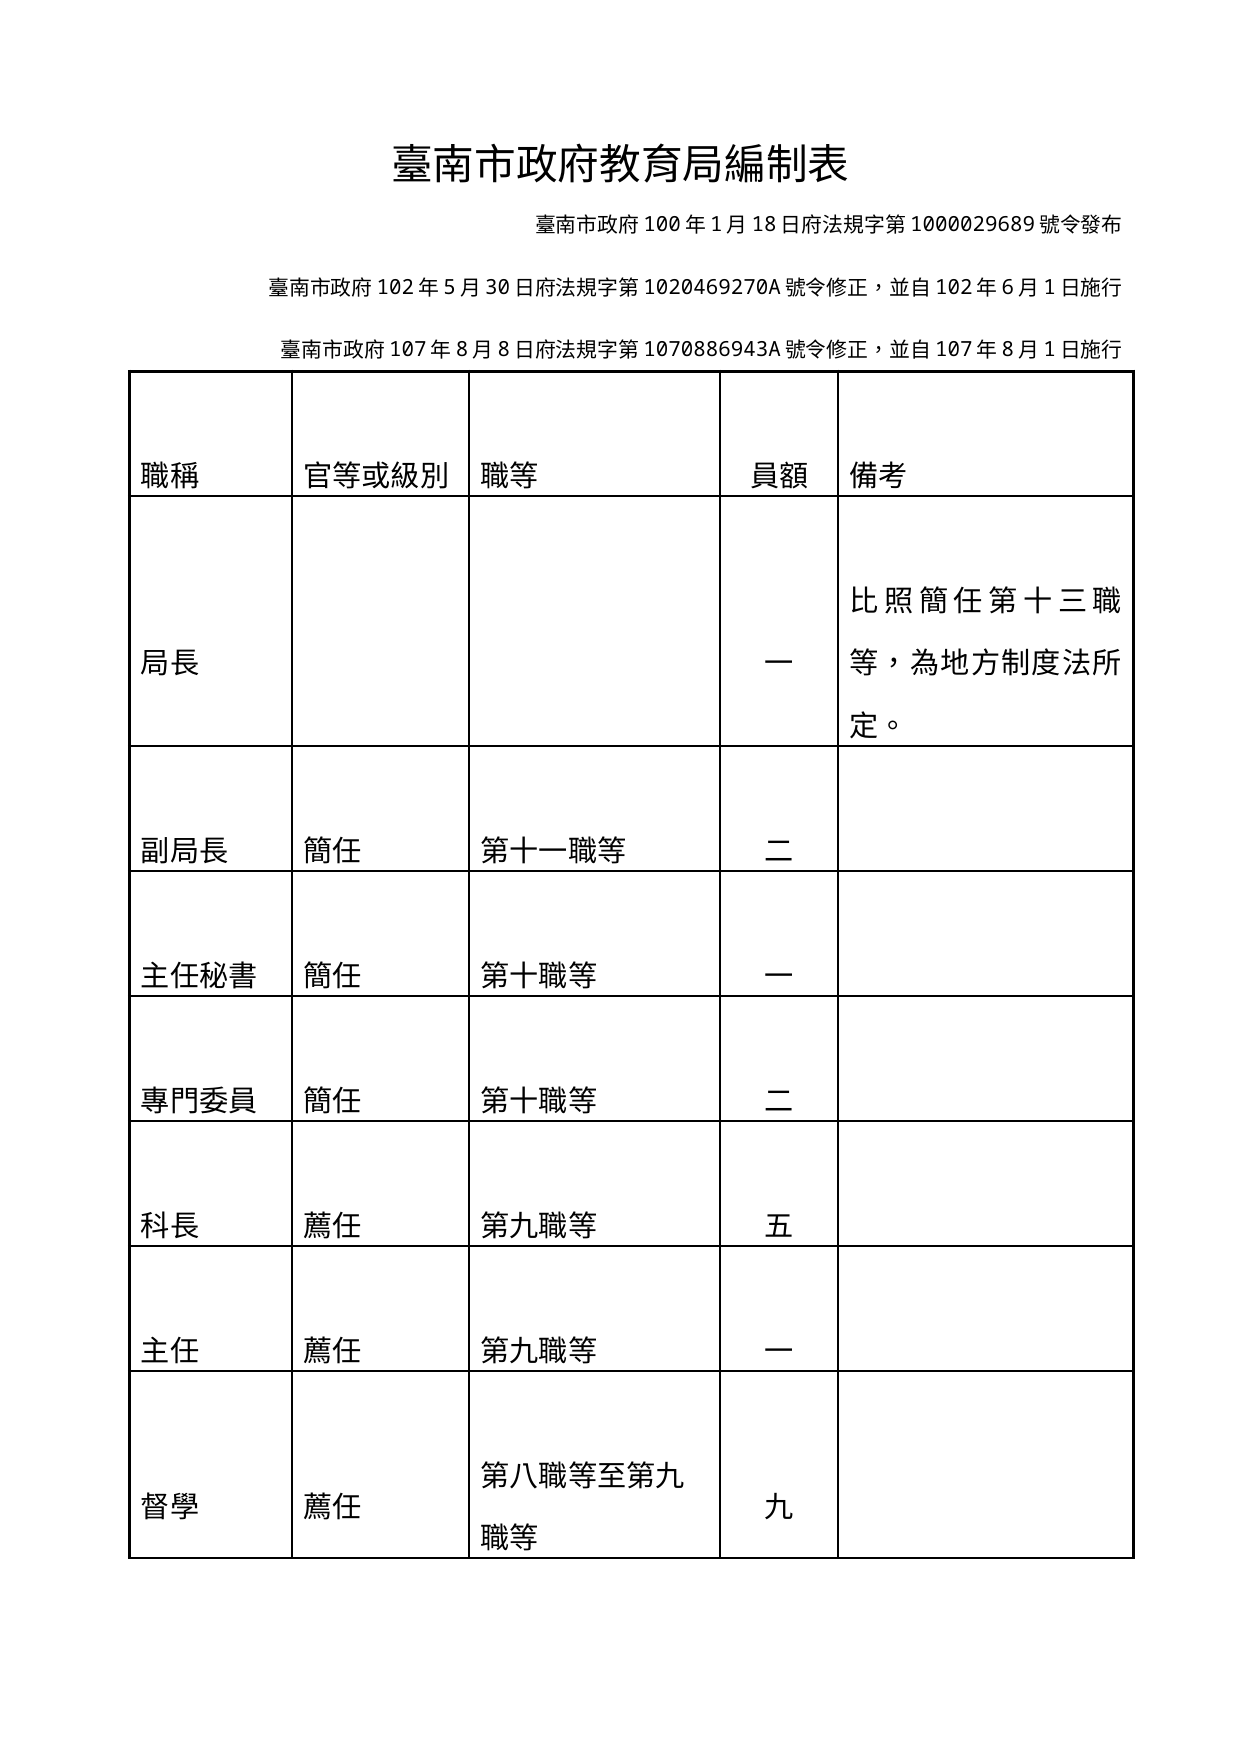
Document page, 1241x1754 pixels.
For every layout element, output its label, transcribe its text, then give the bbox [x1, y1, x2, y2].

table_cell 比照簡任第十三職等，為地方制度法所定。 [839, 497, 1132, 744]
table_header 員額 [721, 373, 837, 494]
table_cell 督學 [131, 1372, 291, 1557]
table_cell 一 [721, 1247, 837, 1369]
text 臺南市政府教育局編制表 [118, 119, 1122, 182]
table_cell 第八職等至第九職等 [470, 1372, 719, 1557]
table_cell [470, 497, 719, 744]
table_cell [839, 997, 1132, 1119]
table_cell 第十職等 [470, 872, 719, 994]
table_cell 一 [721, 872, 837, 994]
table_cell 一 [721, 497, 837, 744]
table_cell 簡任 [293, 747, 468, 869]
table_cell [839, 747, 1132, 869]
table_cell [839, 872, 1132, 994]
table_cell 二 [721, 997, 837, 1119]
table_cell 二 [721, 747, 837, 869]
table_cell 薦任 [293, 1372, 468, 1557]
table_cell 主任秘書 [131, 872, 291, 994]
table_header 備考 [839, 373, 1132, 494]
table_cell [839, 1122, 1132, 1244]
table_cell 第九職等 [470, 1122, 719, 1244]
table_cell [839, 1247, 1132, 1369]
table_header 職稱 [131, 373, 291, 494]
table_cell 專門委員 [131, 997, 291, 1119]
table_cell 薦任 [293, 1122, 468, 1244]
table_cell 副局長 [131, 747, 291, 869]
table_cell [293, 497, 468, 744]
table_header 職等 [470, 373, 719, 494]
table_cell 簡任 [293, 997, 468, 1119]
table_cell 主任 [131, 1247, 291, 1369]
table_cell 薦任 [293, 1247, 468, 1369]
table_cell 九 [721, 1372, 837, 1557]
table_cell 科長 [131, 1122, 291, 1244]
table_cell 第九職等 [470, 1247, 719, 1369]
table_header 官等或級別 [293, 373, 468, 494]
table_cell 第十職等 [470, 997, 719, 1119]
table_cell 第十一職等 [470, 747, 719, 869]
text 臺南市政府100年1月18日府法規字第1000029689號令發布 [118, 182, 1122, 244]
text 臺南市政府102年5月30日府法規字第1020469270A號令修正，並自102年6月1日施行 [118, 244, 1122, 307]
table_cell 簡任 [293, 872, 468, 994]
table_cell 局長 [131, 497, 291, 744]
table_cell [839, 1372, 1132, 1557]
text 臺南市政府107年8月8日府法規字第1070886943A號令修正，並自107年8月1日施行 [118, 307, 1122, 369]
table_cell 五 [721, 1122, 837, 1244]
